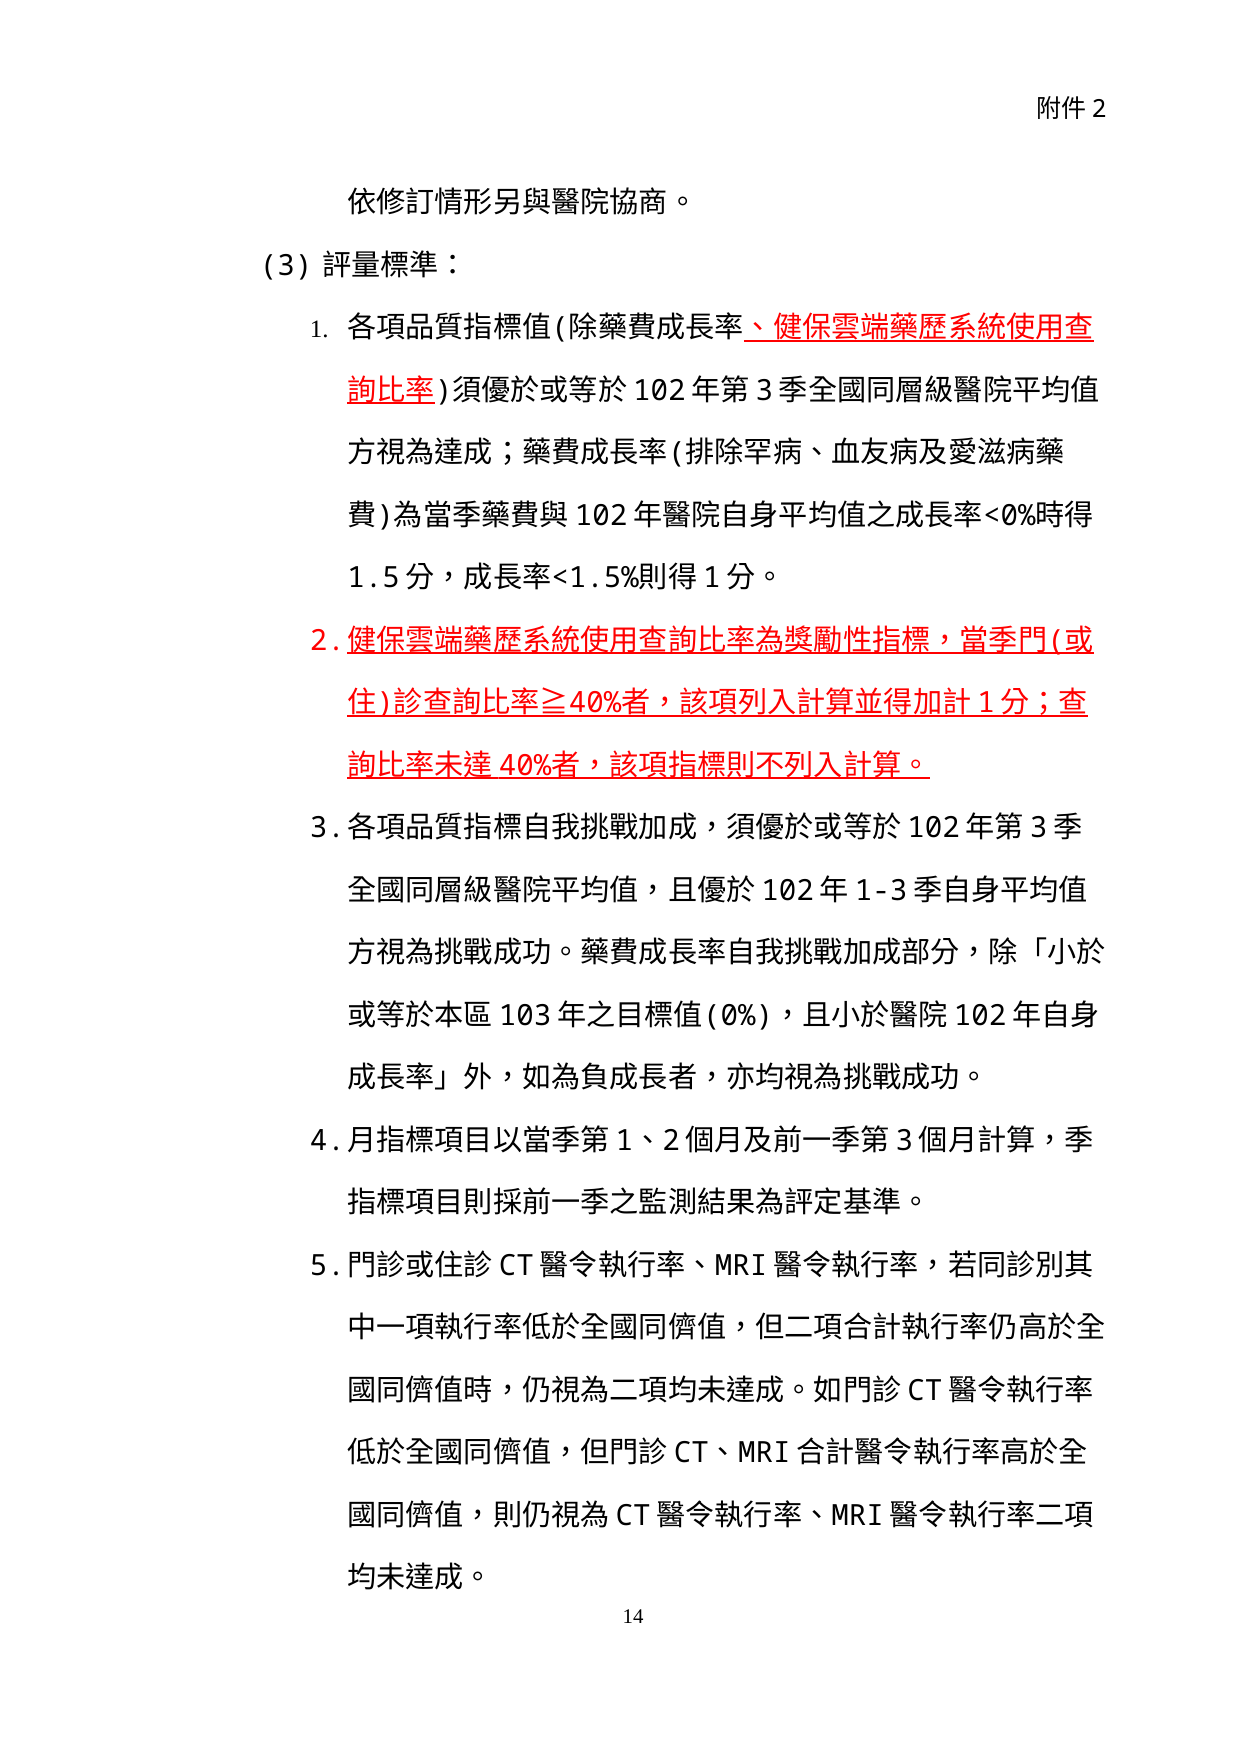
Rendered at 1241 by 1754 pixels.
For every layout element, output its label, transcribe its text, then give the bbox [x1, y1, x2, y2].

list 健保雲端藥歷系統使用查詢比率為獎勵性指標，當季門(或住)診查詢比率≧40%者，該項列入計算並得加計1分；查詢比率未達40%者，該項指標則不列入計算。 [309, 596, 1106, 783]
list 門診或住診CT醫令執行率、MRI醫令執行率，若同診別其中一項執行率低於全國同儕值，但二項合計執行率仍高於全國同儕值時，仍視為二項均未達成。如門診CT醫令執行率低於全國同儕值，但門診CT、MRI合計醫令執行率高於全國同儕值，則仍視為CT醫令執行率、MRI醫令執行率二項均未達成。 [309, 1221, 1106, 1596]
list 各項品質指標值(除藥費成長率、健保雲端藥歷系統使用查詢比率)須優於或等於102年第3季全國同層級醫院平均值方視為達成；藥費成長率(排除罕病、血友病及愛滋病藥費)為當季藥費與102年醫院自身平均值之成長率<0%時得1.5分，成長率<1.5%則得1分。 [309, 283, 1106, 596]
list 評量標準： [259, 221, 1106, 283]
list 各項品質指標自我挑戰加成，須優於或等於102年第3季全國同層級醫院平均值，且優於102年1-3季自身平均值方視為挑戰成功。藥費成長率自我挑戰加成部分，除「小於或等於本區103年之目標值(0%)，且小於醫院102年自身成長率」外，如為負成長者，亦均視為挑戰成功。 [309, 783, 1106, 1096]
list 月指標項目以當季第1、2個月及前一季第3個月計算，季指標項目則採前一季之監測結果為評定基準。 [309, 1096, 1106, 1221]
list 依修訂情形另與醫院協商。 [309, 158, 1106, 221]
